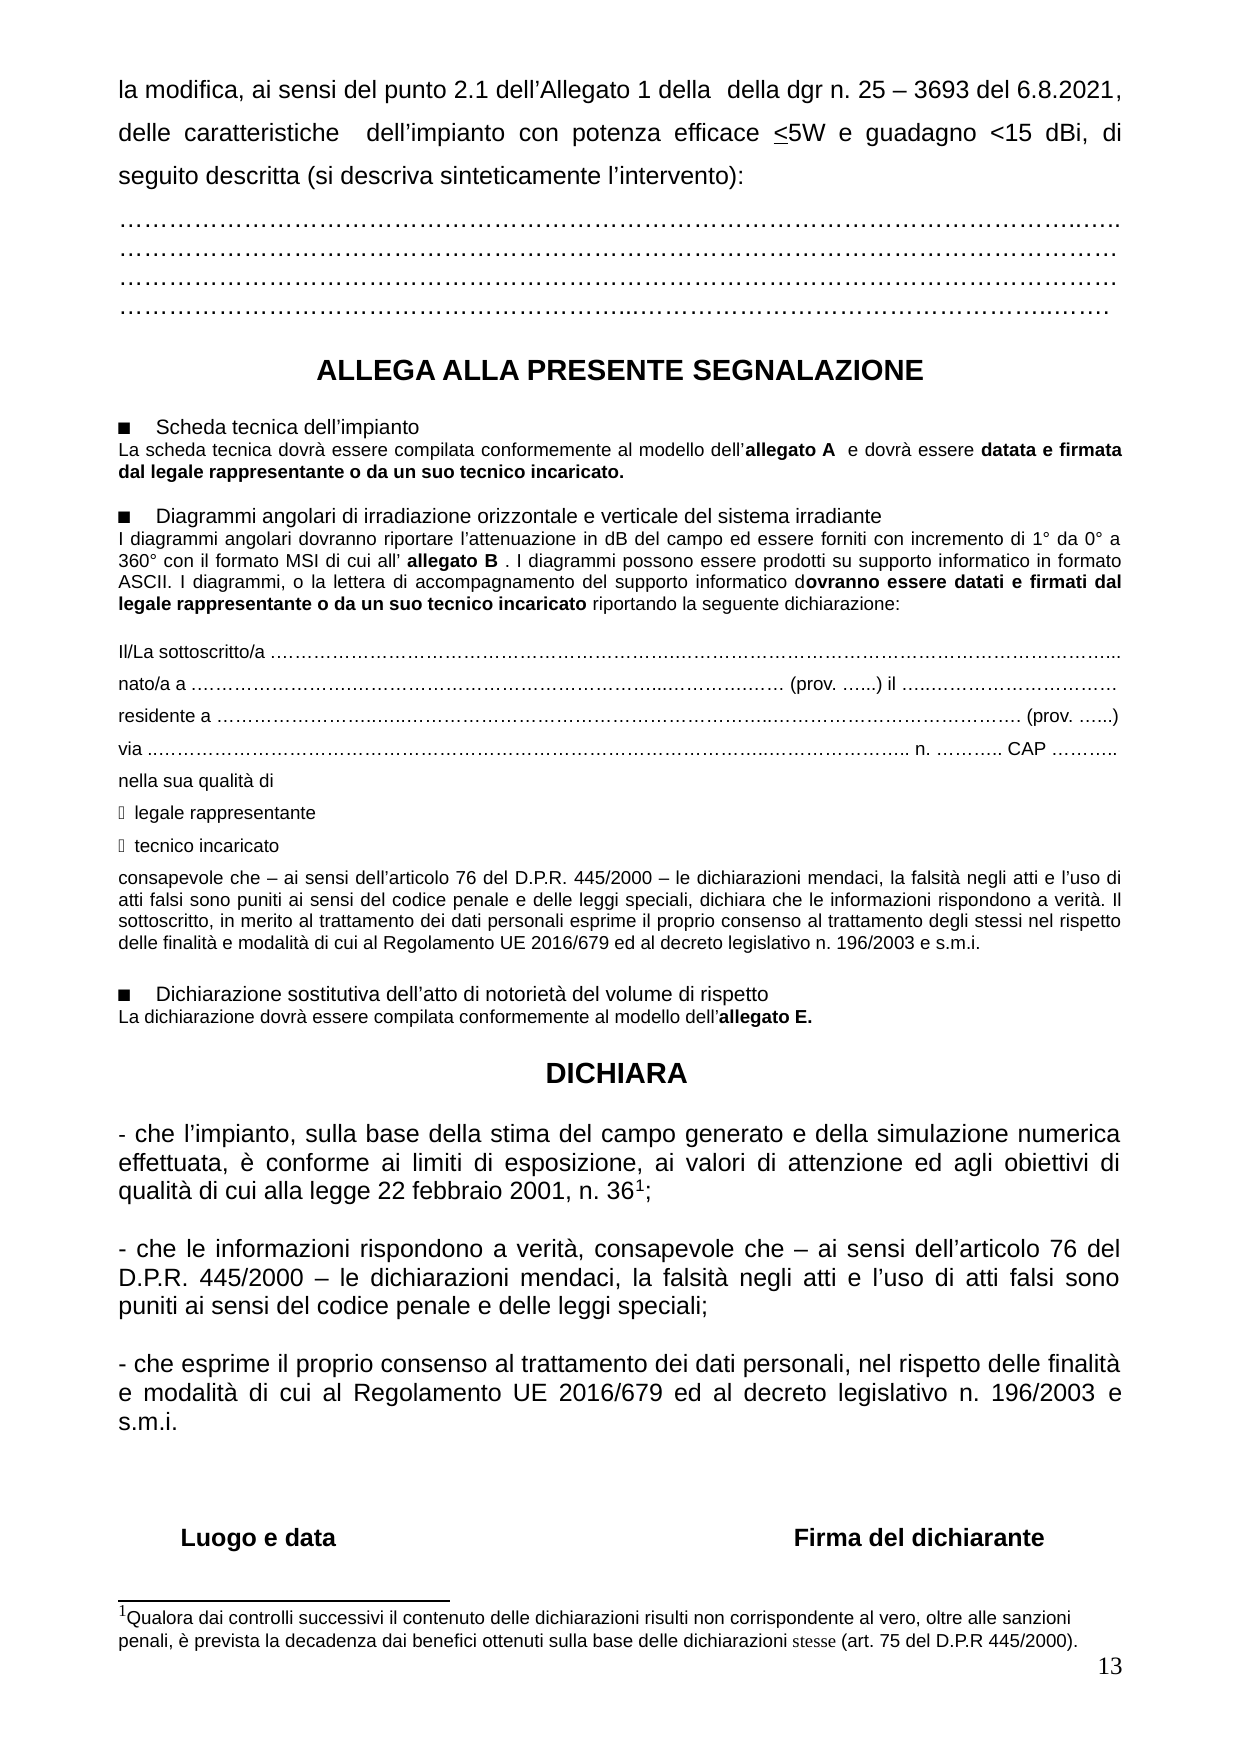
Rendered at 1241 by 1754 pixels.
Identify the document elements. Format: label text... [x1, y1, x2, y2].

list Diagrammi angolari di irradiazione orizzontale e verticale del sistema irradiante [118, 504, 1122, 528]
list Scheda tecnica dell’impianto [118, 415, 1122, 439]
text  tecnico incaricato [118, 834, 1122, 856]
list Dichiarazione sostitutiva dell’atto di notorietà del volume di rispetto [118, 982, 1122, 1006]
text residente a ……………………..…..…………………………………………………..…………………………………. (prov. …...) [118, 705, 1122, 727]
text la modifica, ai sensi del punto 2.1 dell’Allegato 1 della della dgr n. 25 – 3693 del 6.8.2021, delle caratteristiche dell’impianto con potenza efficace <5W e guadagno <15 dBi, di seguito descritta (si descriva sinteticamente l’intervento): [118, 75, 1122, 190]
text  legale rappresentante [118, 802, 1122, 824]
text La dichiarazione dovrà essere compilata conformemente al modello dell’allegato E. [118, 1006, 1122, 1028]
text via ..……………………………………………………………………………………..………………….. n. ……….. CAP ……….. [118, 737, 1122, 759]
text consapevole che – ai sensi dell’articolo 76 del D.P.R. 445/2000 – le dichiarazioni mendaci, la falsità negli atti e l’uso di atti falsi sono puniti ai sensi del codice penale e delle leggi speciali, dichiara che le informazioni rispondono a verità. Il sottoscritto, in merito al trattamento dei dati personali esprime il proprio consenso al trattamento degli stessi nel rispetto delle finalità e modalità di cui al Regolamento UE 2016/679 ed al decreto legislativo n. 196/2003 e s.m.i. [118, 867, 1122, 953]
text - che le informazioni rispondono a verità, consapevole che – ai sensi dell’articolo 76 del D.P.R. 445/2000 – le dichiarazioni mendaci, la falsità negli atti e l’uso di atti falsi sono puniti ai sensi del codice penale e delle leggi speciali; [118, 1234, 1122, 1320]
text ……………………………………………………………………………………………………..…..…………………………………………………………………………………………………………………………………………………………………………………………………………………………………………………………………………...…………………………………………..……. [118, 204, 1122, 319]
subtitle ALLEGA ALLA PRESENTE SEGNALAZIONE [118, 353, 1122, 386]
text - che esprime il proprio consenso al trattamento dei dati personali, nel rispetto delle finalità e modalità di cui al Regolamento UE 2016/679 ed al decreto legislativo n. 196/2003 e s.m.i. [118, 1349, 1122, 1436]
text nella sua qualità di [118, 770, 1122, 791]
text Luogo e data Firma del dichiarante [118, 1523, 1122, 1552]
text I diagrammi angolari dovranno riportare l’attenuazione in dB del campo ed essere forniti con incremento di 1° da 0° a 360° con il formato MSI di cui all’ allegato B . I diagrammi possono essere prodotti su supporto informatico in formato ASCII. I diagrammi, o la lettera di accompagnamento del supporto informatico dovranno essere datati e firmati dal legale rappresentante o da un suo tecnico incaricato riportando la seguente dichiarazione: [118, 528, 1122, 614]
text nato/a a .…………………….…………………………………………...………….…… (prov. …...) il …..………………………… [118, 673, 1122, 694]
text Qualora dai controlli successivi il contenuto delle dichiarazioni risulti non corrispondente al vero, oltre alle sanzioni penali, è prevista la decadenza dai benefici ottenuti sulla base delle dichiarazioni stesse (art. 75 del D.P.R 445/2000). [118, 1601, 1122, 1651]
text Il/La sottoscritto/a .……………………………………………………….……………………………………………………………... [118, 641, 1122, 662]
text DICHIARA [118, 1056, 1122, 1090]
text La scheda tecnica dovrà essere compilata conformemente al modello dell’allegato A e dovrà essere datata e firmata dal legale rappresentante o da un suo tecnico incaricato. [118, 439, 1122, 482]
text - che l’impianto, sulla base della stima del campo generato e della simulazione numerica effettuata, è conforme ai limiti di esposizione, ai valori di attenzione ed agli obiettivi di qualità di cui alla legge 22 febbraio 2001, n. 36; [118, 1119, 1122, 1205]
